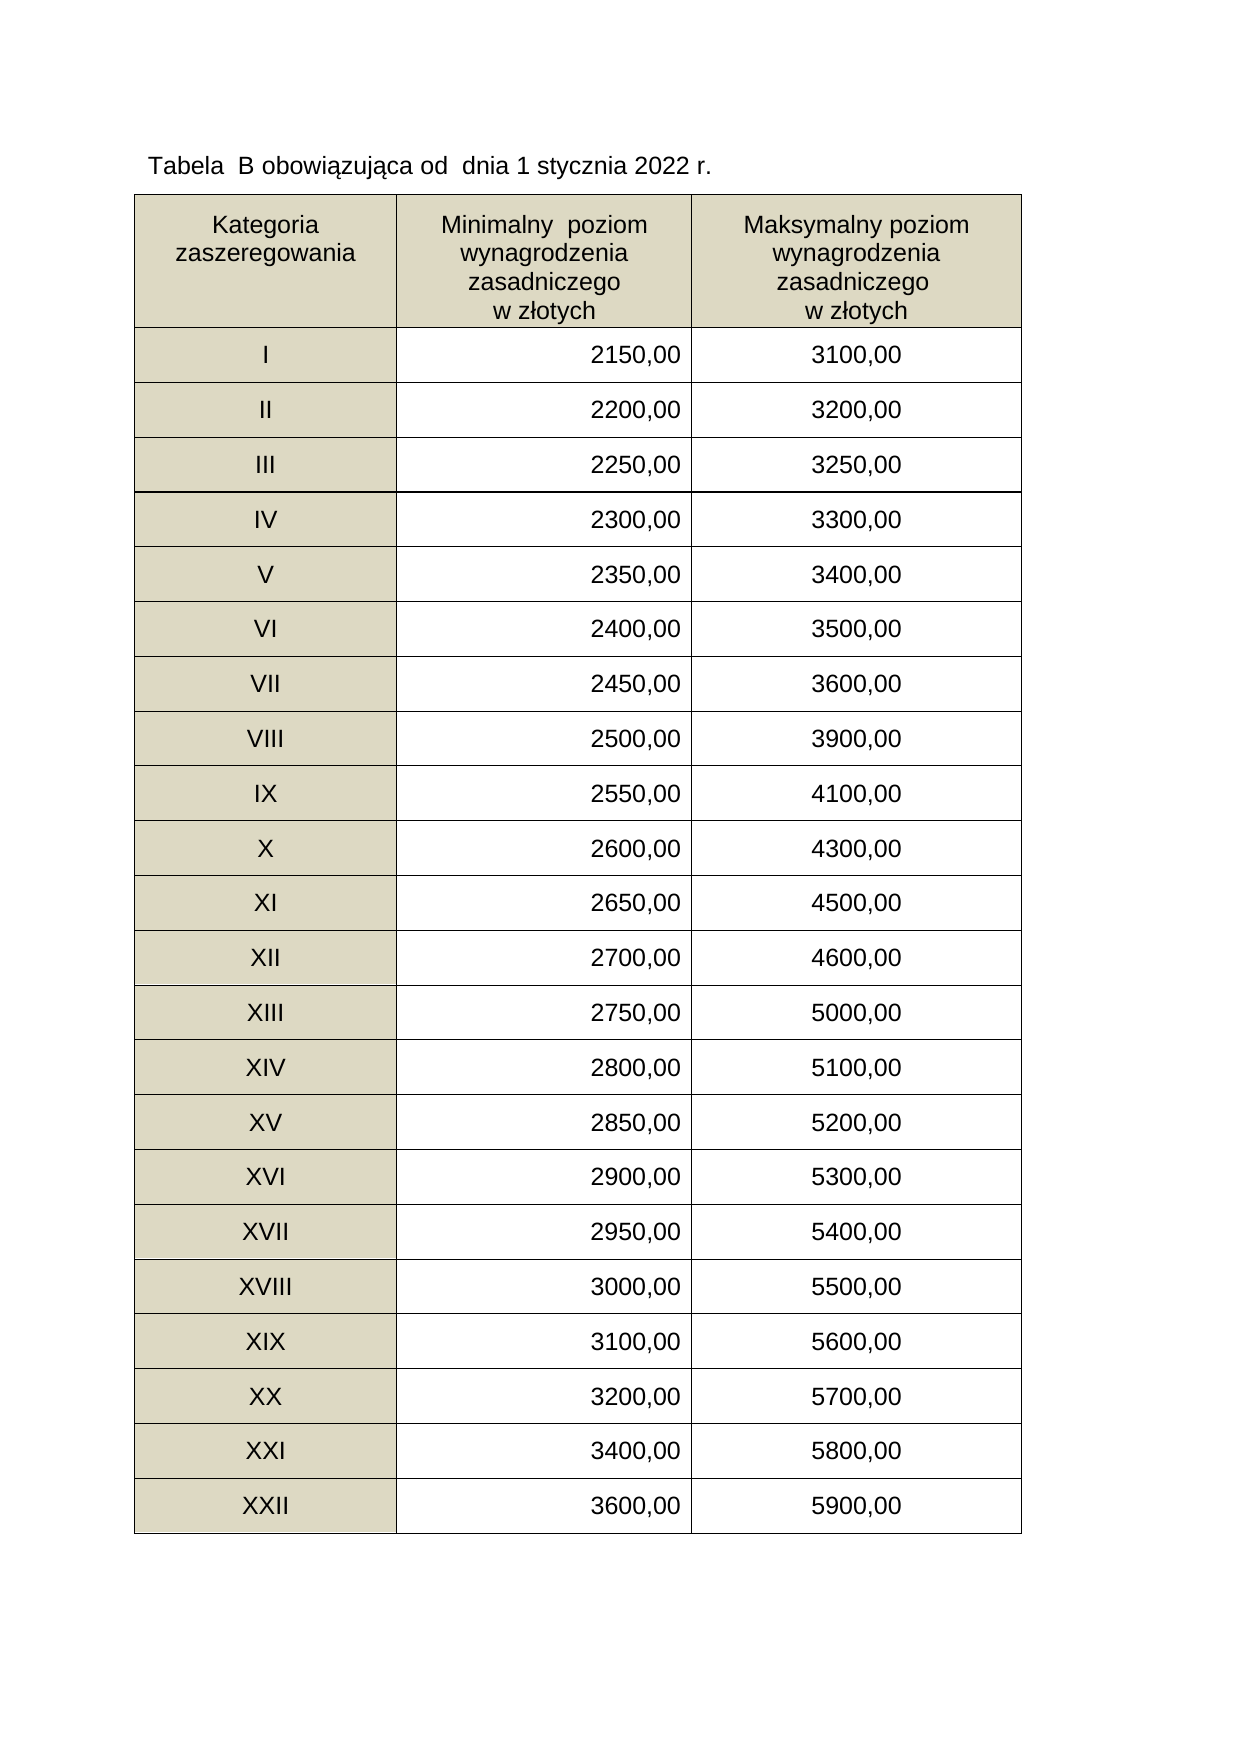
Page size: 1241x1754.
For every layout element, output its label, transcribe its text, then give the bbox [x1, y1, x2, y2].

table_cell 3200,00 [397, 1369, 691, 1423]
table_cell 2800,00 [397, 1040, 691, 1094]
table_cell 4300,00 [692, 821, 1021, 875]
table_cell 4500,00 [692, 876, 1021, 930]
table_cell X [135, 821, 396, 875]
table_cell VII [135, 657, 396, 711]
table_cell 3600,00 [692, 657, 1021, 711]
table_cell III [135, 438, 396, 491]
table_cell 3250,00 [692, 438, 1021, 491]
table_cell 2300,00 [397, 493, 691, 546]
table_cell 2500,00 [397, 712, 691, 765]
table_cell 2450,00 [397, 657, 691, 711]
table_cell I [135, 328, 396, 382]
table_cell 2950,00 [397, 1205, 691, 1258]
table_cell 3300,00 [692, 493, 1021, 546]
table_header Kategoria zaszeregowania [135, 195, 396, 327]
table_cell 2750,00 [397, 986, 691, 1039]
table_cell 5000,00 [692, 986, 1021, 1039]
table_header Minimalny poziom wynagrodzenia zasadniczego w złotych [397, 195, 691, 327]
table_cell 5100,00 [692, 1040, 1021, 1094]
table_cell XII [135, 931, 396, 984]
table_cell XXI [135, 1424, 396, 1478]
table_cell 5600,00 [692, 1314, 1021, 1368]
table_cell 5400,00 [692, 1205, 1021, 1258]
table_cell 3100,00 [397, 1314, 691, 1368]
table_cell 2400,00 [397, 602, 691, 656]
table_cell XIII [135, 986, 396, 1039]
table_cell XX [135, 1369, 396, 1423]
table_cell 2200,00 [397, 383, 691, 437]
table_cell VI [135, 602, 396, 656]
table_cell IX [135, 766, 396, 820]
table_cell 3000,00 [397, 1260, 691, 1313]
table_cell V [135, 547, 396, 601]
table_cell 5900,00 [692, 1479, 1021, 1532]
table_cell XXII [135, 1479, 396, 1532]
table_cell 2650,00 [397, 876, 691, 930]
table_cell XIV [135, 1040, 396, 1094]
table_cell 2900,00 [397, 1150, 691, 1204]
table_cell 3400,00 [397, 1424, 691, 1478]
table_cell XIX [135, 1314, 396, 1368]
table_cell IV [135, 493, 396, 546]
table_cell 2600,00 [397, 821, 691, 875]
table_cell 3400,00 [692, 547, 1021, 601]
table_cell 5500,00 [692, 1260, 1021, 1313]
table_cell 2350,00 [397, 547, 691, 601]
table_cell XVI [135, 1150, 396, 1204]
table_cell 3500,00 [692, 602, 1021, 656]
table_cell 5700,00 [692, 1369, 1021, 1423]
table_cell 4600,00 [692, 931, 1021, 984]
table_cell XVIII [135, 1260, 396, 1313]
table_cell VIII [135, 712, 396, 765]
table_cell 5800,00 [692, 1424, 1021, 1478]
table_cell 5200,00 [692, 1095, 1021, 1149]
table_cell 3200,00 [692, 383, 1021, 437]
table_cell 4100,00 [692, 766, 1021, 820]
table_cell XV [135, 1095, 396, 1149]
table_cell 2150,00 [397, 328, 691, 382]
table_cell 2700,00 [397, 931, 691, 984]
table_cell 3600,00 [397, 1479, 691, 1532]
table_cell 2250,00 [397, 438, 691, 491]
table_cell 5300,00 [692, 1150, 1021, 1204]
table_cell 2550,00 [397, 766, 691, 820]
table_cell II [135, 383, 396, 437]
table_header Maksymalny poziom wynagrodzenia zasadniczego w złotych [692, 195, 1021, 327]
table_cell 2850,00 [397, 1095, 691, 1149]
table_cell XVII [135, 1205, 396, 1258]
text Tabela B obowiązująca od dnia 1 stycznia 2022 r. [148, 151, 1093, 180]
table_cell XI [135, 876, 396, 930]
table_cell 3900,00 [692, 712, 1021, 765]
table_cell 3100,00 [692, 328, 1021, 382]
